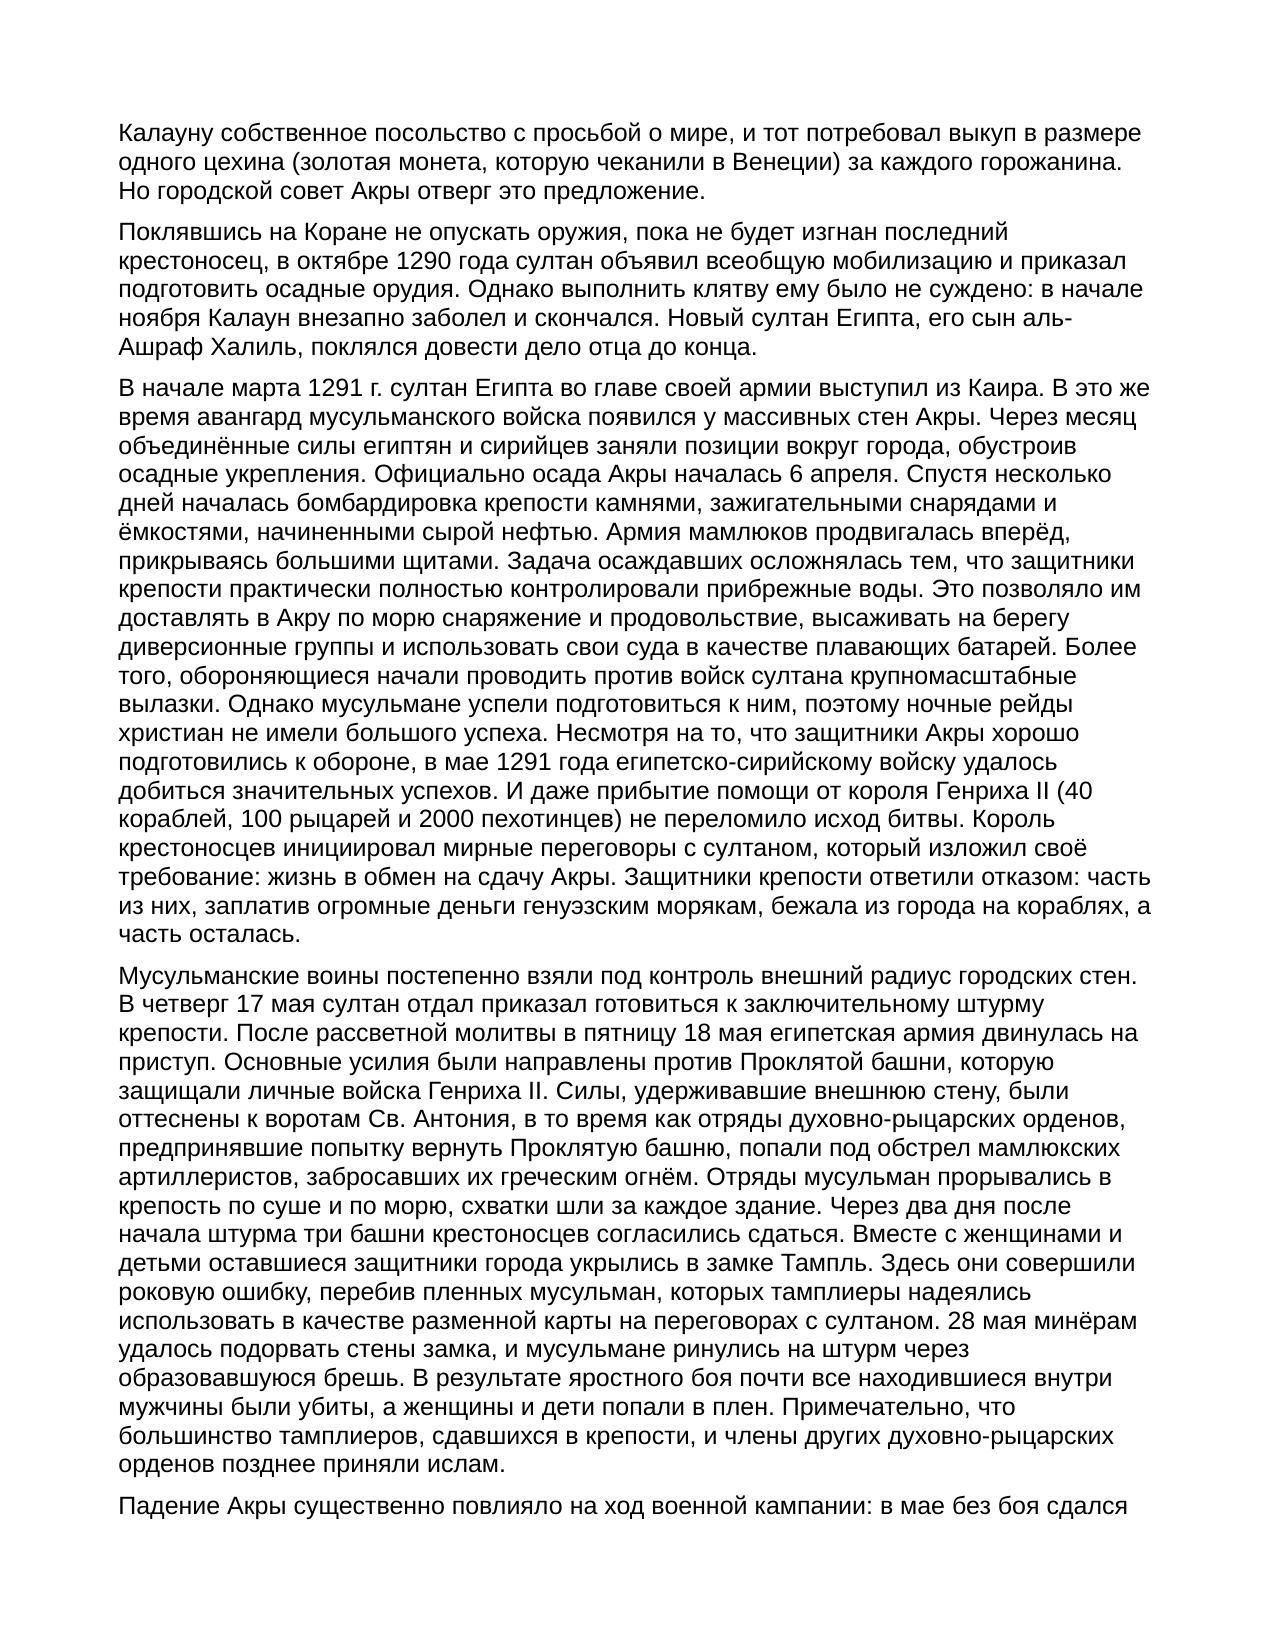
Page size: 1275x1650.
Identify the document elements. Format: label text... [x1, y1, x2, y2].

text Калауну собственное посольство с просьбой о мире, и тот потребовал выкуп в размере одного цехина (золотая монета, которую чеканили в Венеции) за каждого горожанина. Но городской совет Акры отверг это предложение. [118, 118, 1157, 204]
text В начале марта 1291 г. султан Египта во главе своей армии выступил из Каира. В это же время авангард мусульманского войска появился у массивных стен Акры. Через месяц объединённые силы египтян и сирийцев заняли позиции вокруг города, обустроив осадные укрепления. Официально осада Акры началась 6 апреля. Спустя несколько дней началась бомбардировка крепости камнями, зажигательными снарядами и ёмкостями, начиненными сырой нефтью. Армия мамлюков продвигалась вперёд, прикрываясь большими щитами. Задача осаждавших осложнялась тем, что защитники крепости практически полностью контролировали прибрежные воды. Это позволяло им доставлять в Акру по морю снаряжение и продовольствие, высаживать на берегу диверсионные группы и использовать свои суда в качестве плавающих батарей. Более того, обороняющиеся начали проводить против войск султана крупномасштабные вылазки. Однако мусульмане успели подготовиться к ним, поэтому ночные рейды христиан не имели большого успеха. Несмотря на то, что защитники Акры хорошо подготовились к обороне, в мае 1291 года египетско-сирийскому войску удалось добиться значительных успехов. И даже прибытие помощи от короля Генриха II (40 кораблей, 100 рыцарей и 2000 пехотинцев) не переломило исход битвы. Король крестоносцев инициировал мирные переговоры с султаном, который изложил своё требование: жизнь в обмен на сдачу Акры. Защитники крепости ответили отказом: часть из них, заплатив огромные деньги генуэзским морякам, бежала из города на кораблях, а часть осталась. [118, 373, 1157, 948]
text Падение Акры существенно повлияло на ход военной кампании: в мае без боя сдался [118, 1491, 1157, 1519]
text Поклявшись на Коране не опускать оружия, пока не будет изгнан последний крестоносец, в октябре 1290 года султан объявил всеобщую мобилизацию и приказал подготовить осадные орудия. Однако выполнить клятву ему было не суждено: в начале ноября Калаун внезапно заболел и скончался. Новый султан Египта, его сын аль-Ашраф Халиль, поклялся довести дело отца до конца. [118, 217, 1157, 361]
text Мусульманские воины постепенно взяли под контроль внешний радиус городских стен. В четверг 17 мая султан отдал приказал готовиться к заключительному штурму крепости. После рассветной молитвы в пятницу 18 мая египетская армия двинулась на приступ. Основные усилия были направлены против Проклятой башни, которую защищали личные войска Генриха II. Силы, удерживавшие внешнюю стену, были оттеснены к воротам Св. Антония, в то время как отряды духовно-рыцарских орденов, предпринявшие попытку вернуть Проклятую башню, попали под обстрел мамлюкских артиллеристов, забросавших их греческим огнём. Отряды мусульман прорывались в крепость по суше и по морю, схватки шли за каждое здание. Через два дня после начала штурма три башни крестоносцев согласились сдаться. Вместе с женщинами и детьми оставшиеся защитники города укрылись в замке Тампль. Здесь они совершили роковую ошибку, перебив пленных мусульман, которых тамплиеры надеялись использовать в качестве разменной карты на переговорах с султаном. 28 мая минёрам удалось подорвать стены замка, и мусульмане ринулись на штурм через образовавшуюся брешь. В результате яростного боя почти все находившиеся внутри мужчины были убиты, а женщины и дети попали в плен. Примечательно, что большинство тамплиеров, сдавшихся в крепости, и члены других духовно-рыцарских орденов позднее приняли ислам. [118, 961, 1157, 1478]
